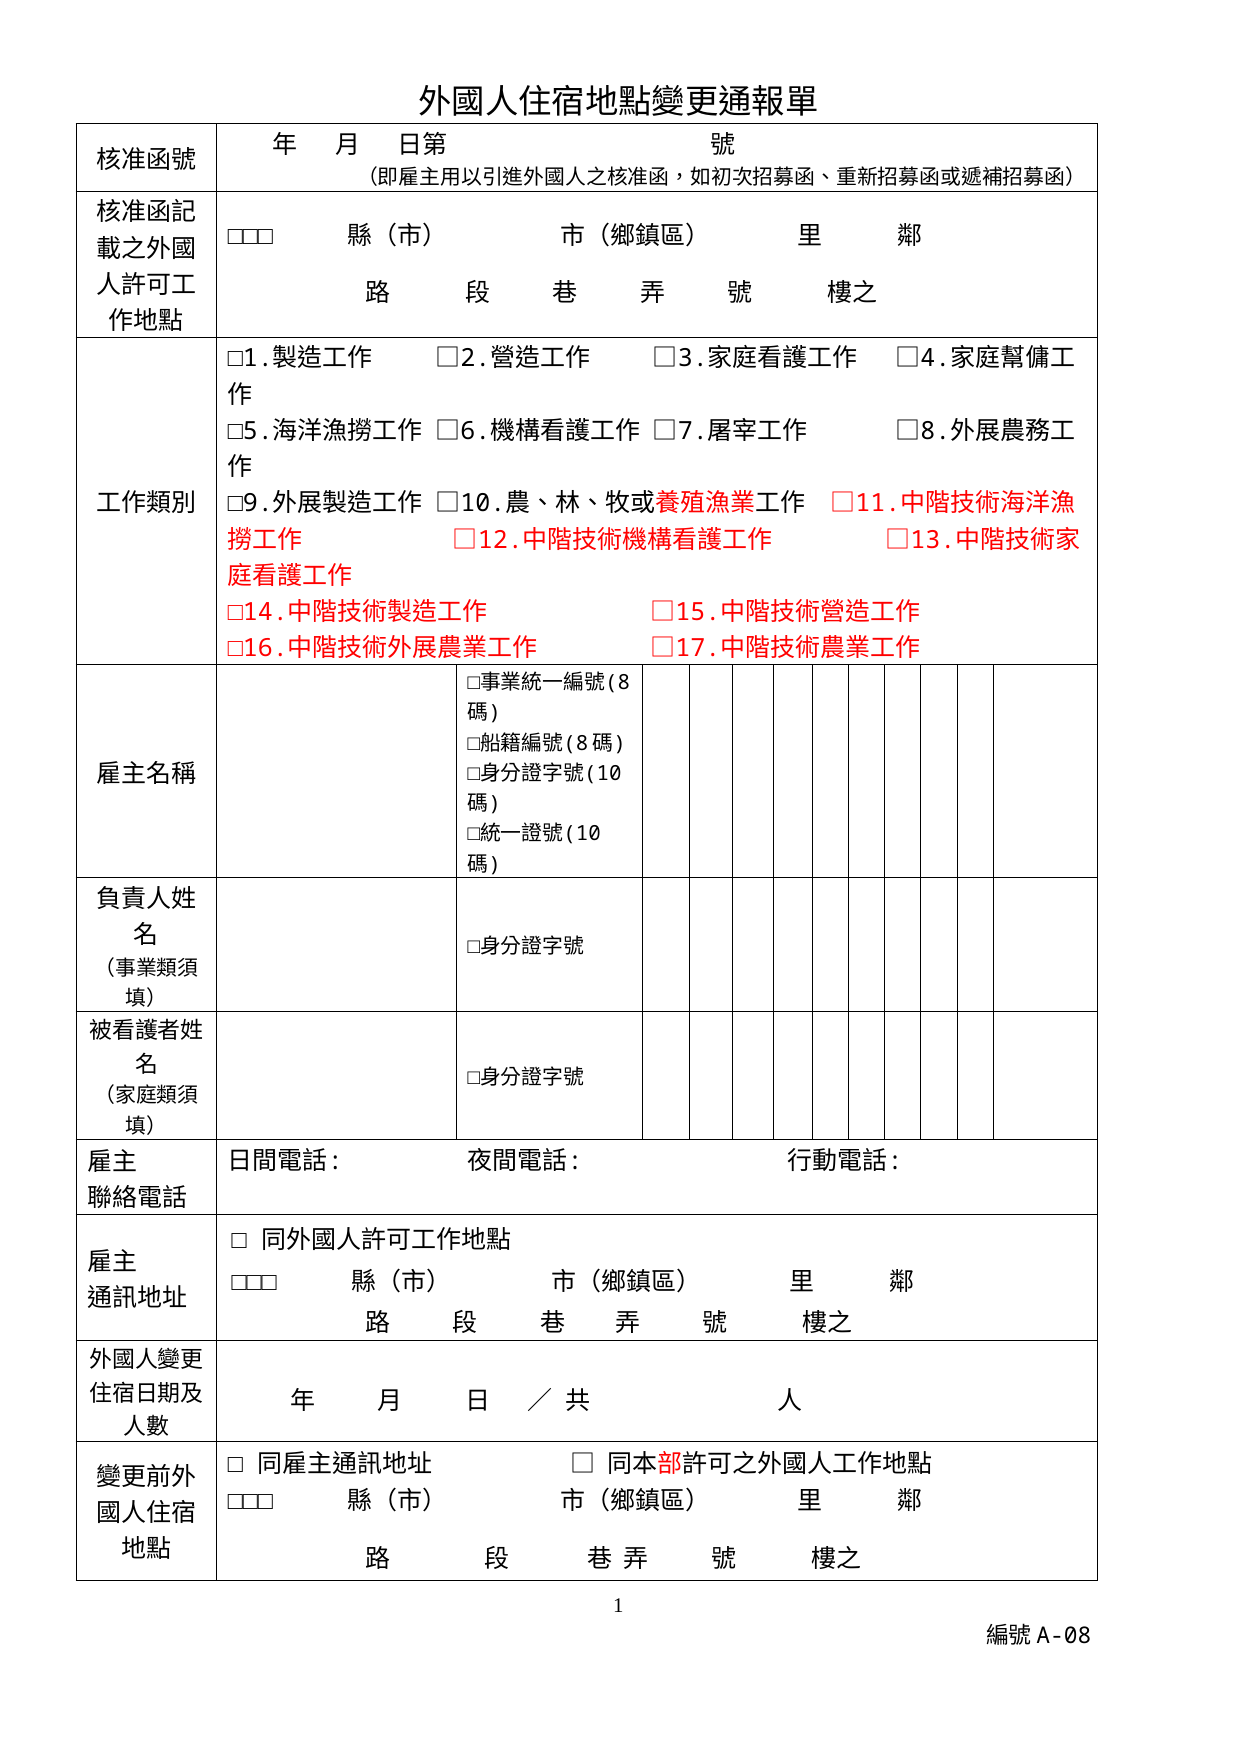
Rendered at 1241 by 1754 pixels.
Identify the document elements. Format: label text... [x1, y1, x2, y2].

table_cell 被看護者姓名 （家庭類須填） [77, 1012, 216, 1139]
table_cell [958, 665, 993, 877]
table_cell [774, 1012, 812, 1139]
table_cell [217, 878, 456, 1011]
table_cell 日間電話: [217, 1140, 456, 1214]
table_cell [921, 665, 957, 877]
table_cell [774, 878, 812, 1011]
table_cell [849, 665, 884, 877]
table_cell [921, 1012, 957, 1139]
table_cell 核准函記載之外國人許可工作地點 [77, 192, 216, 337]
table_cell [643, 665, 689, 877]
table_header 年 月 日第 號 （即雇主用以引進外國人之核准函，如初次招募函、重新招募函或遞補招募函） [217, 124, 1097, 191]
table_cell □ 同雇主通訊地址 □ 同本部許可之外國人工作地點 □□□ 縣（市） 市（鄉鎮區） 里 鄰 路 段 巷 弄 號 樓之 [217, 1442, 1097, 1579]
table_cell [994, 1012, 1097, 1139]
table_cell 外國人變更住宿日期及人數 [77, 1341, 216, 1441]
table_cell 工作類別 [77, 338, 216, 664]
table_cell □□□ 縣（市） 市（鄉鎮區） 里 鄰 路 段 巷 弄 號 樓之 [217, 192, 1097, 337]
table_cell □事業統一編號(8碼) □船籍編號(8碼) □身分證字號(10碼) □統一證號(10碼) [457, 665, 642, 877]
table_cell [885, 878, 920, 1011]
table_cell □身分證字號 [457, 878, 642, 1011]
table_cell 負責人姓名 （事業類須填） [77, 878, 216, 1011]
table_cell [813, 665, 848, 877]
table_cell □1.製造工作 □2.營造工作 □3.家庭看護工作 □4.家庭幫傭工作 □5.海洋漁撈工作 □6.機構看護工作 □7.屠宰工作 □8.外展農務工作 □9.外展製造工作 □10.農、林、牧或養殖漁業工作 □11.中階技術海洋漁撈工作 □12.中階技術機構看護工作 □13.中階技術家庭看護工作 □14.中階技術製造工作 □15.中階技術營造工作 □16.中階技術外展農業工作 □17.中階技術農業工作 [217, 338, 1097, 664]
table_cell [813, 878, 848, 1011]
table_cell [690, 878, 732, 1011]
table_cell 年 月 日 ∕ 共 人 [217, 1341, 1097, 1441]
table_cell [774, 665, 812, 877]
table_cell [690, 665, 732, 877]
table_cell [885, 1012, 920, 1139]
table_cell □ 同外國人許可工作地點 □□□ 縣（市） 市（鄉鎮區） 里 鄰 路 段 巷 弄 號 樓之 [217, 1215, 1097, 1340]
table_cell [733, 1012, 773, 1139]
table_cell [643, 878, 689, 1011]
table_cell [885, 665, 920, 877]
table_cell 行動電話: [776, 1140, 1097, 1214]
text 外國人住宿地點變更通報單 [107, 75, 1128, 123]
table_cell [958, 878, 993, 1011]
table_cell □身分證字號 [457, 1012, 642, 1139]
table_cell 雇主 通訊地址 [77, 1215, 216, 1340]
table_cell 雇主名稱 [77, 665, 216, 877]
table_cell [217, 665, 456, 877]
table_cell [217, 1012, 456, 1139]
table_cell [994, 878, 1097, 1011]
table_cell [813, 1012, 848, 1139]
table_cell [921, 878, 957, 1011]
table_cell [643, 1012, 689, 1139]
table_header 核准函號 [77, 124, 216, 191]
table_cell [690, 1012, 732, 1139]
table_cell 變更前外國人住宿地點 [77, 1442, 216, 1579]
table_cell [849, 878, 884, 1011]
table_cell [733, 665, 773, 877]
table_cell [994, 665, 1097, 877]
table_cell [733, 878, 773, 1011]
table_cell 雇主 聯絡電話 [77, 1140, 216, 1214]
table_cell 夜間電話: [456, 1140, 776, 1214]
table_cell [849, 1012, 884, 1139]
table_cell [958, 1012, 993, 1139]
